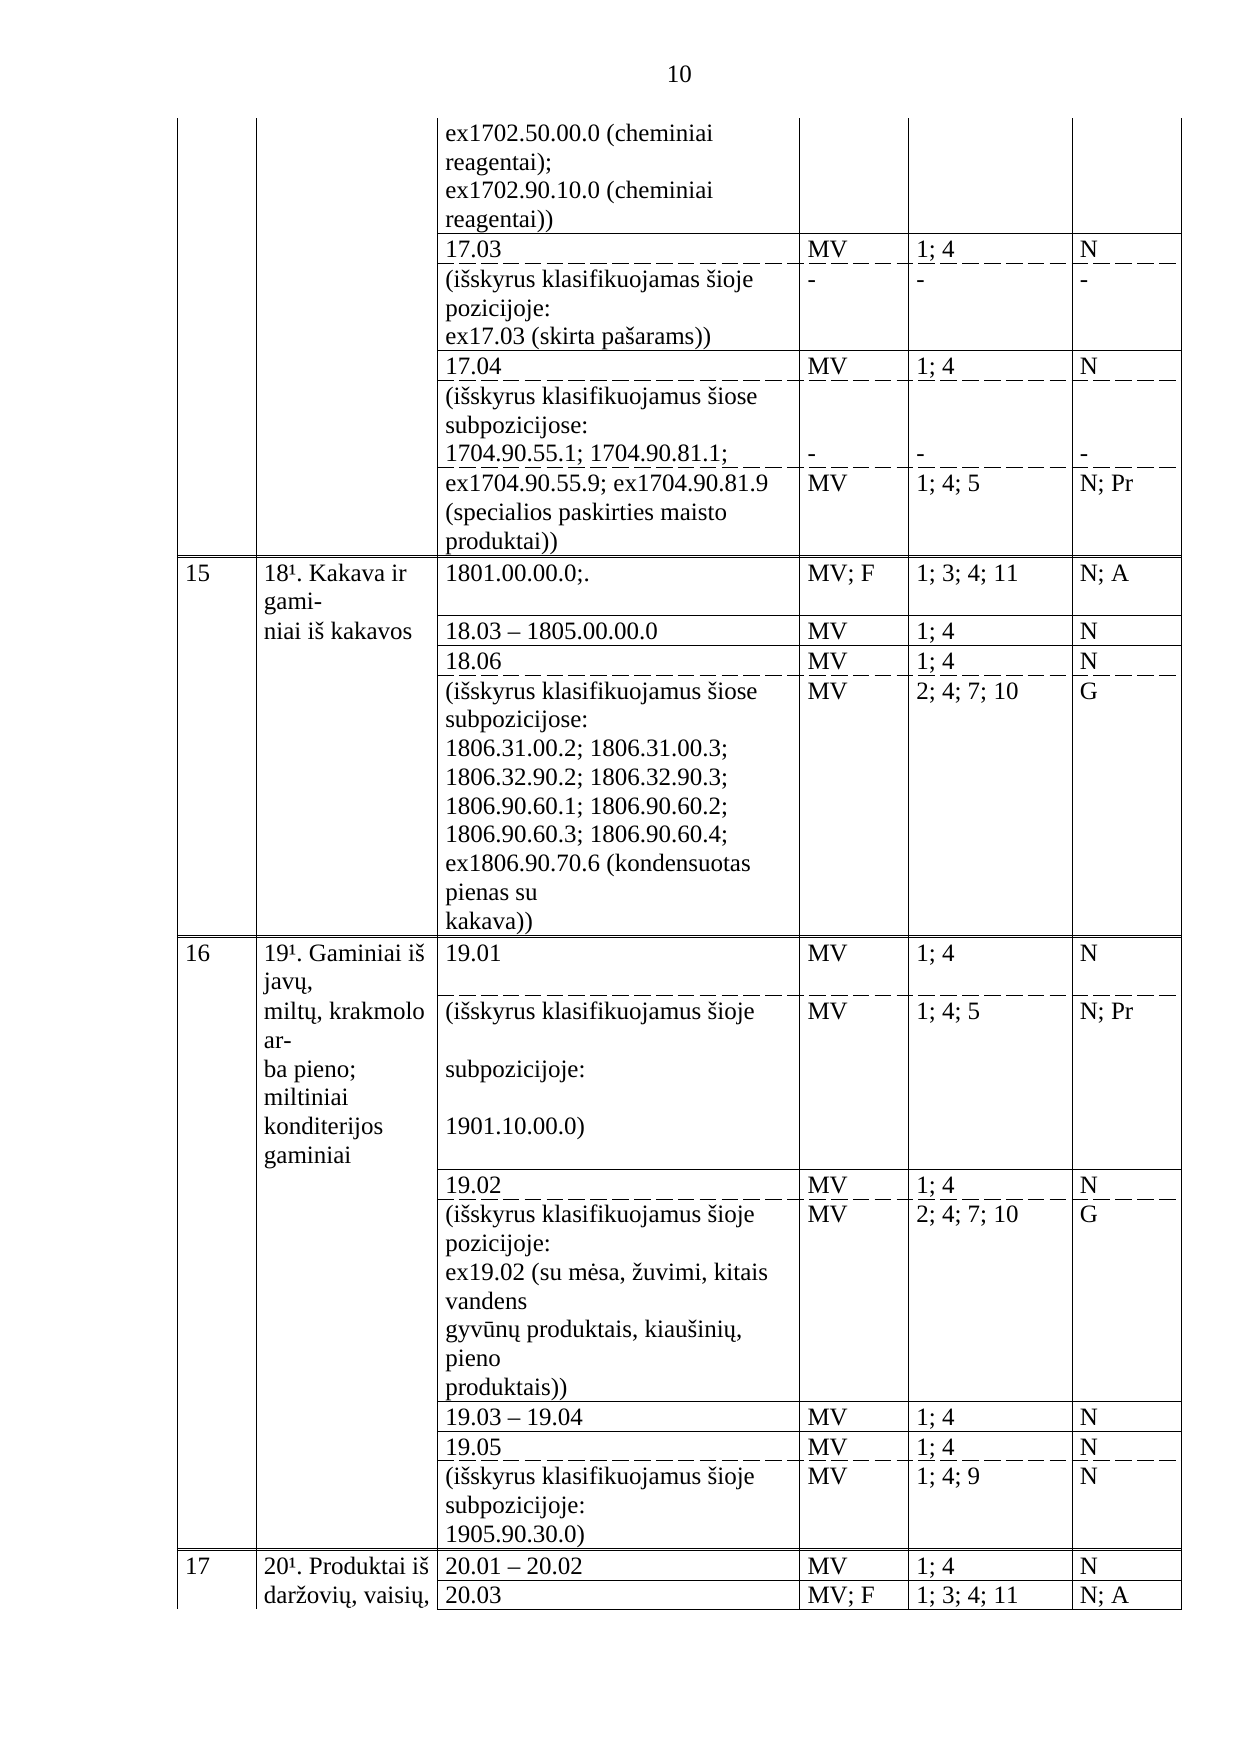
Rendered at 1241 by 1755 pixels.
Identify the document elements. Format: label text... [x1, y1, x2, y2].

table_cell 1; 4 [909, 234, 1072, 263]
table_cell MV [800, 351, 908, 380]
table_cell [800, 118, 908, 176]
table_cell subpozicijoje: [438, 1490, 799, 1519]
table_cell 15 [178, 558, 256, 615]
table_cell [178, 293, 256, 321]
table_cell 1; 3; 4; 11 [909, 558, 1072, 615]
table_cell konditerijos gaminiai [257, 1111, 437, 1169]
table_cell - [1073, 263, 1181, 293]
table_cell [178, 1169, 256, 1198]
table_cell niai iš kakavos [257, 615, 437, 645]
table_cell ex17.03 (skirta pašarams)) [438, 321, 799, 350]
table_cell 1; 4 [909, 1432, 1072, 1460]
table_cell [257, 380, 437, 410]
table_cell 20¹. Produktai iš [257, 1551, 437, 1579]
table_cell 1; 4 [909, 646, 1072, 675]
table_cell [1073, 791, 1181, 819]
table_cell 1; 4 [909, 616, 1072, 645]
table_cell [1073, 906, 1181, 934]
table_cell [909, 176, 1072, 233]
table_cell [257, 118, 437, 176]
table_cell N; A [1073, 558, 1181, 615]
table_cell G [1073, 675, 1181, 704]
table_cell 1801.00.00.0;. [438, 558, 799, 615]
table_cell [909, 1228, 1072, 1257]
table_cell (išskyrus klasifikuojamus šioje [438, 1460, 799, 1490]
table_cell - [1073, 439, 1181, 467]
table_cell 1704.90.55.1; 1704.90.81.1; [438, 439, 799, 467]
table_cell N [1073, 234, 1181, 263]
table_cell MV [800, 1402, 908, 1431]
table_cell [257, 705, 437, 733]
table_cell subpozicijoje: [438, 1054, 799, 1111]
table_cell [178, 675, 256, 704]
table_cell [1073, 762, 1181, 791]
table_cell [1073, 820, 1181, 848]
table_cell [257, 410, 437, 438]
table_cell [178, 1199, 256, 1228]
table_cell [257, 906, 437, 934]
table_cell [800, 1054, 908, 1111]
table_cell [800, 791, 908, 819]
table_cell [800, 1372, 908, 1401]
table_cell N [1073, 646, 1181, 675]
table_cell 19.05 [438, 1432, 799, 1460]
table_cell - [909, 439, 1072, 467]
table_cell 1; 4 [909, 351, 1072, 380]
table_cell MV; F [800, 558, 908, 615]
table_cell [257, 1315, 437, 1372]
table_cell 1; 3; 4; 11 [909, 1581, 1072, 1609]
table_cell ba pieno; miltiniai [257, 1054, 437, 1111]
table_cell [909, 848, 1072, 906]
table_cell (išskyrus klasifikuojamas šioje [438, 263, 799, 293]
table_cell 20.01 – 20.02 [438, 1551, 799, 1579]
table_cell miltų, krakmolo ar- [257, 995, 437, 1054]
table_cell ex1702.50.00.0 (cheminiai reagentai); [438, 118, 799, 176]
table_cell [257, 1490, 437, 1519]
table_cell [1073, 293, 1181, 321]
table_cell [178, 1580, 256, 1609]
table_cell [257, 1372, 437, 1401]
table_cell [178, 762, 256, 791]
table_cell N; Pr [1073, 995, 1181, 1054]
table_cell 19.02 [438, 1170, 799, 1198]
table_cell 1; 4 [909, 1170, 1072, 1198]
table_cell MV [800, 234, 908, 263]
table_cell 20.03 [438, 1581, 799, 1609]
table_cell (išskyrus klasifikuojamus šioje [438, 995, 799, 1054]
table_cell [909, 1257, 1072, 1314]
table_cell [178, 380, 256, 410]
table_cell [257, 1519, 437, 1548]
table_cell [1073, 497, 1181, 554]
table_cell 18.03 – 1805.00.00.0 [438, 616, 799, 645]
table_cell [178, 1111, 256, 1169]
table_cell [1073, 705, 1181, 733]
table_cell [909, 293, 1072, 321]
table_cell [800, 820, 908, 848]
table_cell [909, 321, 1072, 350]
table_cell [257, 1199, 437, 1228]
table_cell pozicijoje: [438, 293, 799, 321]
table_cell [800, 1315, 908, 1372]
table_cell pozicijoje: [438, 1228, 799, 1257]
table_cell [257, 321, 437, 350]
table_cell [257, 848, 437, 906]
table_cell [909, 1054, 1072, 1111]
table_cell [178, 439, 256, 467]
table_cell [178, 321, 256, 350]
table_cell MV [800, 646, 908, 675]
table_cell 2; 4; 7; 10 [909, 675, 1072, 704]
table_cell 19.01 [438, 938, 799, 995]
table_cell [1073, 1228, 1181, 1257]
table_cell 1; 4 [909, 1551, 1072, 1579]
table_cell [1073, 380, 1181, 410]
table_cell subpozicijose: [438, 705, 799, 733]
table_cell MV [800, 675, 908, 704]
table_cell MV [800, 938, 908, 995]
table_cell kakava)) [438, 906, 799, 934]
table_cell [257, 733, 437, 762]
table_cell [1073, 1372, 1181, 1401]
table_cell ex1806.90.70.6 (kondensuotas pienas su [438, 848, 799, 906]
table_cell 2; 4; 7; 10 [909, 1199, 1072, 1228]
table_cell [178, 233, 256, 263]
table_cell [178, 497, 256, 554]
table_cell [909, 1372, 1072, 1401]
table_cell [257, 791, 437, 819]
table_cell (išskyrus klasifikuojamus šioje [438, 1199, 799, 1228]
table_cell [257, 176, 437, 233]
table_cell MV [800, 1460, 908, 1490]
table_cell [257, 293, 437, 321]
table_cell 17 [178, 1551, 256, 1579]
table_cell MV [800, 1170, 908, 1198]
table_cell [1073, 321, 1181, 350]
table_cell produktais)) [438, 1372, 799, 1401]
table_cell [1073, 733, 1181, 762]
table_cell [178, 995, 256, 1054]
table_cell gyvūnų produktais, kiaušinių, pieno [438, 1315, 799, 1372]
table_cell [800, 906, 908, 934]
table_cell [178, 705, 256, 733]
table_cell [909, 733, 1072, 762]
table_cell [178, 118, 256, 176]
table_cell [178, 176, 256, 233]
table_cell 1; 4; 5 [909, 467, 1072, 497]
table_cell [909, 1519, 1072, 1548]
table_cell MV [800, 1551, 908, 1579]
table_cell [178, 791, 256, 819]
table_cell [1073, 848, 1181, 906]
table_cell N [1073, 1402, 1181, 1431]
table_cell [178, 820, 256, 848]
table_cell [800, 1228, 908, 1257]
table_cell N [1073, 351, 1181, 380]
table_cell 16 [178, 938, 256, 995]
table_cell [909, 820, 1072, 848]
table_cell (išskyrus klasifikuojamus šiose [438, 380, 799, 410]
table_cell [909, 1490, 1072, 1519]
table_cell 1806.31.00.2; 1806.31.00.3; [438, 733, 799, 762]
table_cell [178, 350, 256, 380]
table_cell [1073, 1315, 1181, 1372]
table_cell 19¹. Gaminiai iš javų, [257, 938, 437, 995]
table_cell [178, 1257, 256, 1314]
table_cell 18.06 [438, 646, 799, 675]
table_cell [178, 1228, 256, 1257]
table_cell 1; 4; 5 [909, 995, 1072, 1054]
table_cell [257, 1431, 437, 1460]
table_cell ex1702.90.10.0 (cheminiai reagentai)) [438, 176, 799, 233]
table_cell [1073, 118, 1181, 176]
table_cell [909, 410, 1072, 438]
table_cell [800, 176, 908, 233]
table_cell [257, 675, 437, 704]
table_cell [257, 467, 437, 497]
table_cell [178, 733, 256, 762]
table_cell [909, 906, 1072, 934]
table_cell 17.04 [438, 351, 799, 380]
table_cell [178, 645, 256, 675]
table_cell [1073, 1519, 1181, 1548]
table_cell [178, 1372, 256, 1401]
table_cell [1073, 410, 1181, 438]
table_cell MV [800, 1432, 908, 1460]
table_cell [909, 497, 1072, 554]
table_cell - [800, 439, 908, 467]
table_cell [178, 615, 256, 645]
table_cell [178, 848, 256, 906]
table_cell [257, 263, 437, 293]
table_cell [800, 293, 908, 321]
table_cell MV [800, 995, 908, 1054]
table_cell 1; 4 [909, 938, 1072, 995]
table_cell 1; 4; 9 [909, 1460, 1072, 1490]
table_cell 1806.32.90.2; 1806.32.90.3; [438, 762, 799, 791]
table_cell [178, 263, 256, 293]
table_cell N [1073, 1460, 1181, 1490]
table_cell [800, 1490, 908, 1519]
table_cell [257, 439, 437, 467]
table_cell MV [800, 467, 908, 497]
table_cell 18¹. Kakava ir gami- [257, 558, 437, 615]
table_cell 1806.90.60.3; 1806.90.60.4; [438, 820, 799, 848]
table_cell 1901.10.00.0) [438, 1111, 799, 1169]
table_cell [178, 1431, 256, 1460]
table_cell [178, 1490, 256, 1519]
table_cell [909, 118, 1072, 176]
table_cell [800, 321, 908, 350]
table_cell daržovių, vaisių, [257, 1580, 437, 1609]
table_cell [257, 1460, 437, 1490]
table_cell [178, 1054, 256, 1111]
table_cell 1; 4 [909, 1402, 1072, 1431]
table_cell [909, 791, 1072, 819]
table_cell [257, 233, 437, 263]
table_cell (išskyrus klasifikuojamus šiose [438, 675, 799, 704]
table_cell [800, 762, 908, 791]
table_cell [178, 1315, 256, 1372]
table_cell [257, 350, 437, 380]
table_cell ex1704.90.55.9; ex1704.90.81.9 [438, 467, 799, 497]
table_cell [257, 762, 437, 791]
table_cell [257, 1257, 437, 1314]
table_cell [257, 497, 437, 554]
table_cell [178, 1519, 256, 1548]
table_cell [800, 705, 908, 733]
table_cell [257, 645, 437, 675]
table_cell [257, 820, 437, 848]
table_cell N [1073, 1170, 1181, 1198]
table_cell [909, 762, 1072, 791]
table_cell ex19.02 (su mėsa, žuvimi, kitais vandens [438, 1257, 799, 1314]
table_cell [800, 733, 908, 762]
table_cell N [1073, 938, 1181, 995]
table_cell N [1073, 616, 1181, 645]
table_cell [178, 906, 256, 934]
table_cell [257, 1169, 437, 1198]
table_cell N [1073, 1551, 1181, 1579]
table_cell [1073, 1054, 1181, 1111]
table_cell - [909, 263, 1072, 293]
table_cell 17.03 [438, 234, 799, 263]
table_cell [1073, 176, 1181, 233]
table_cell G [1073, 1199, 1181, 1228]
table_cell [800, 1257, 908, 1314]
table_cell [800, 497, 908, 554]
table_cell 1905.90.30.0) [438, 1519, 799, 1548]
table_cell subpozicijose: [438, 410, 799, 438]
table_cell (specialios paskirties maisto produktai)) [438, 497, 799, 554]
table_cell - [800, 263, 908, 293]
table_cell MV [800, 616, 908, 645]
table_cell 1806.90.60.1; 1806.90.60.2; [438, 791, 799, 819]
table_cell N; A [1073, 1581, 1181, 1609]
table_cell MV [800, 1199, 908, 1228]
table_cell [800, 848, 908, 906]
table_cell [800, 410, 908, 438]
table_cell [257, 1401, 437, 1431]
table_cell [800, 1111, 908, 1169]
table_cell N; Pr [1073, 467, 1181, 497]
table_cell [800, 1519, 908, 1548]
table_cell 19.03 – 19.04 [438, 1402, 799, 1431]
table_cell [1073, 1490, 1181, 1519]
table_cell [909, 380, 1072, 410]
table_cell [1073, 1111, 1181, 1169]
table_cell N [1073, 1432, 1181, 1460]
table_cell [909, 1111, 1072, 1169]
table_cell [178, 1460, 256, 1490]
table_cell [178, 410, 256, 438]
table_cell [800, 380, 908, 410]
table_cell [178, 467, 256, 497]
table_cell [257, 1228, 437, 1257]
table_cell [178, 1401, 256, 1431]
table_cell MV; F [800, 1581, 908, 1609]
table_cell [1073, 1257, 1181, 1314]
table_cell [909, 705, 1072, 733]
table_cell [909, 1315, 1072, 1372]
